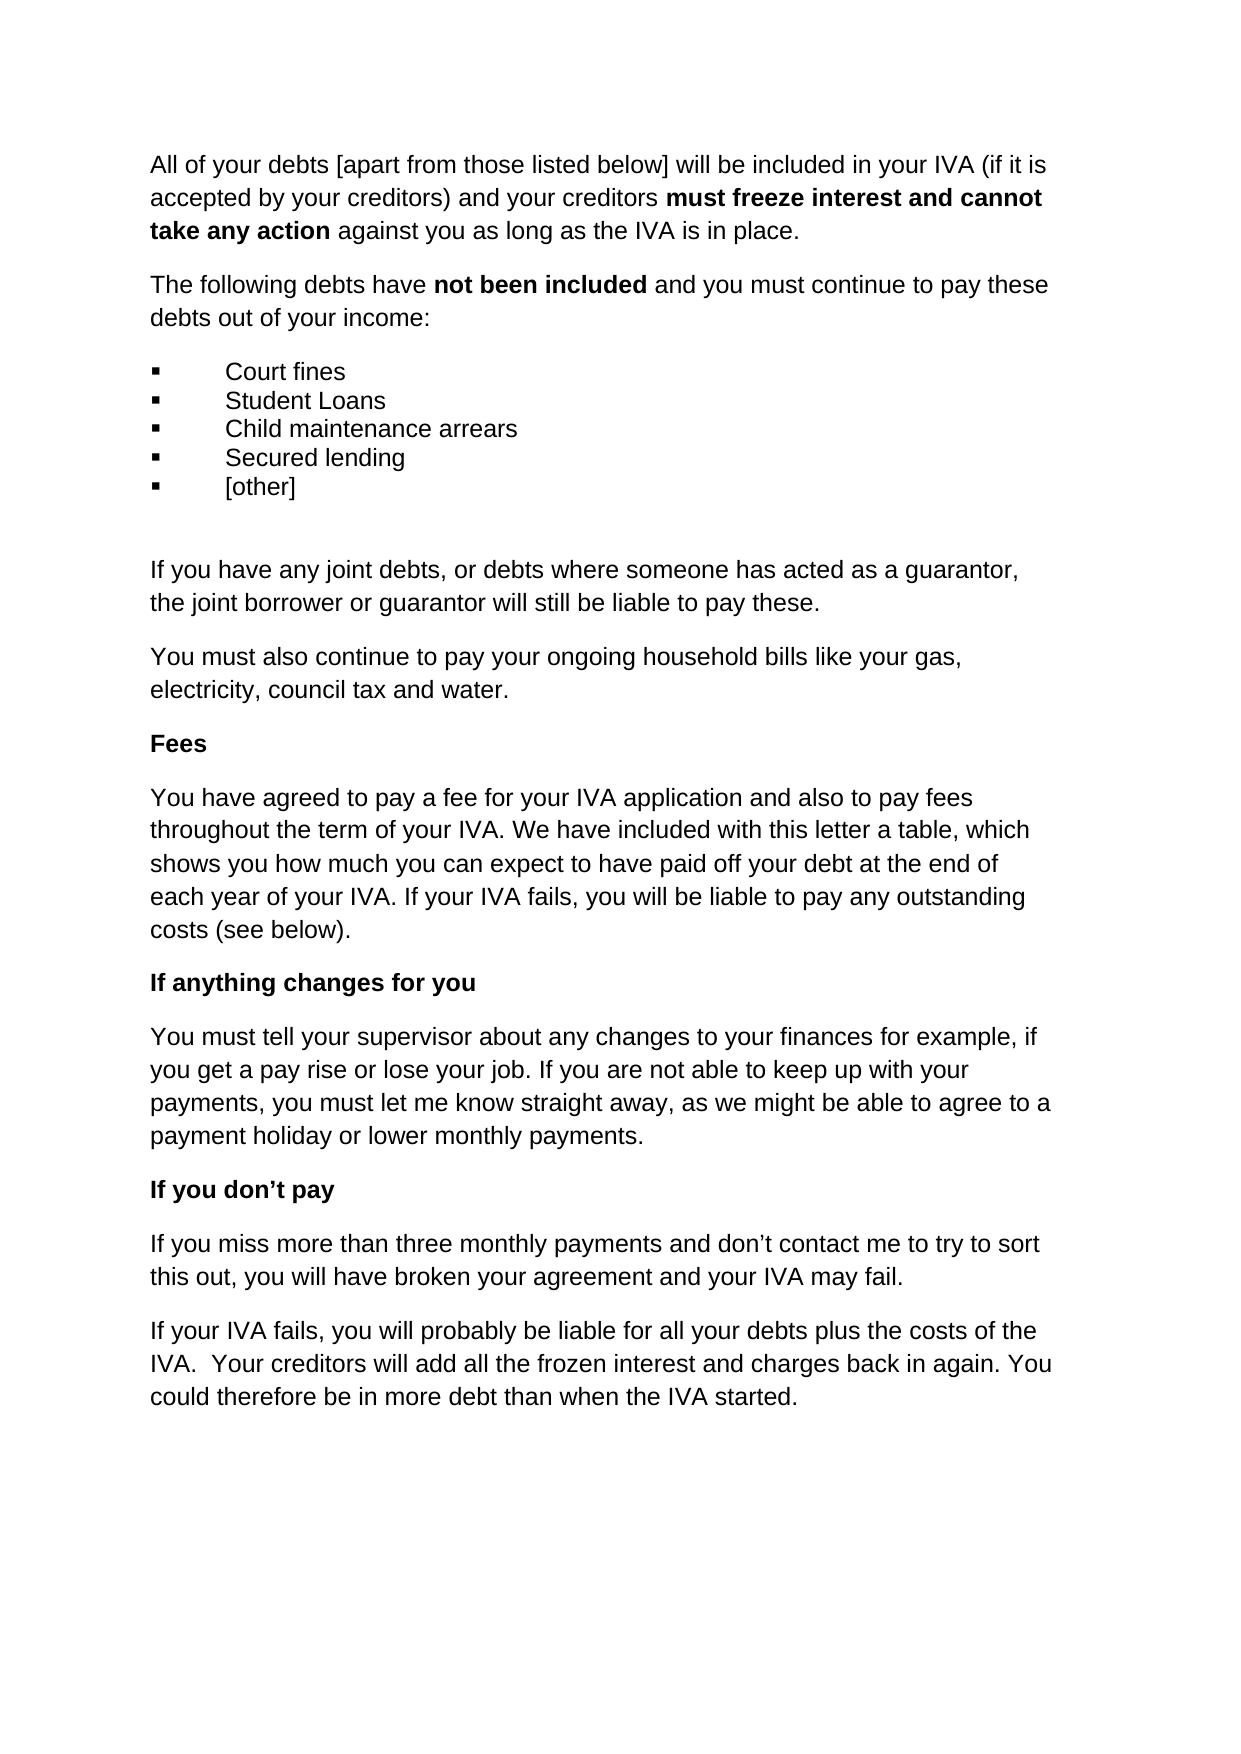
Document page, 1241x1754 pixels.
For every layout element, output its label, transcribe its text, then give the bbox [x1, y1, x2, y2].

text You must tell your supervisor about any changes to your finances for example, if you get a pay rise or lose your job. If you are not able to keep up with your payments, you must let me know straight away, as we might be able to agree to a payment holiday or lower monthly payments. [150, 1022, 1060, 1150]
list Student Loans [150, 386, 1060, 414]
text Fees [150, 729, 1060, 757]
text The following debts have not been included and you must continue to pay these debts out of your income: [150, 270, 1060, 332]
text If you don’t pay [150, 1175, 1060, 1204]
text You have agreed to pay a fee for your IVA application and also to pay fees throughout the term of your IVA. We have included with this letter a table, which shows you how much you can expect to have paid off your debt at the end of each year of your IVA. If your IVA fails, you will be liable to pay any outstanding costs (see below). [150, 782, 1060, 943]
text You must also continue to pay your ongoing household bills like your gas, electricity, council tax and water. [150, 642, 1060, 703]
text If you miss more than three monthly payments and don’t contact me to try to sort this out, you will have broken your agreement and your IVA may fail. [150, 1229, 1060, 1291]
list Child maintenance arrears [150, 414, 1060, 443]
text If anything changes for you [150, 968, 1060, 997]
text All of your debts [apart from those listed below] will be included in your IVA (if it is accepted by your creditors) and your creditors must freeze interest and cannot take any action against you as long as the IVA is in place. [150, 150, 1060, 245]
list Secured lending [150, 443, 1060, 472]
list Court fines [150, 357, 1060, 386]
list [other] [150, 472, 1060, 501]
text If your IVA fails, you will probably be liable for all your debts plus the costs of the IVA. Your creditors will add all the frozen interest and charges back in again. You could therefore be in more debt than when the IVA started. [150, 1316, 1090, 1411]
text If you have any joint debts, or debts where someone has acted as a guarantor, the joint borrower or guarantor will still be liable to pay these. [150, 555, 1060, 617]
